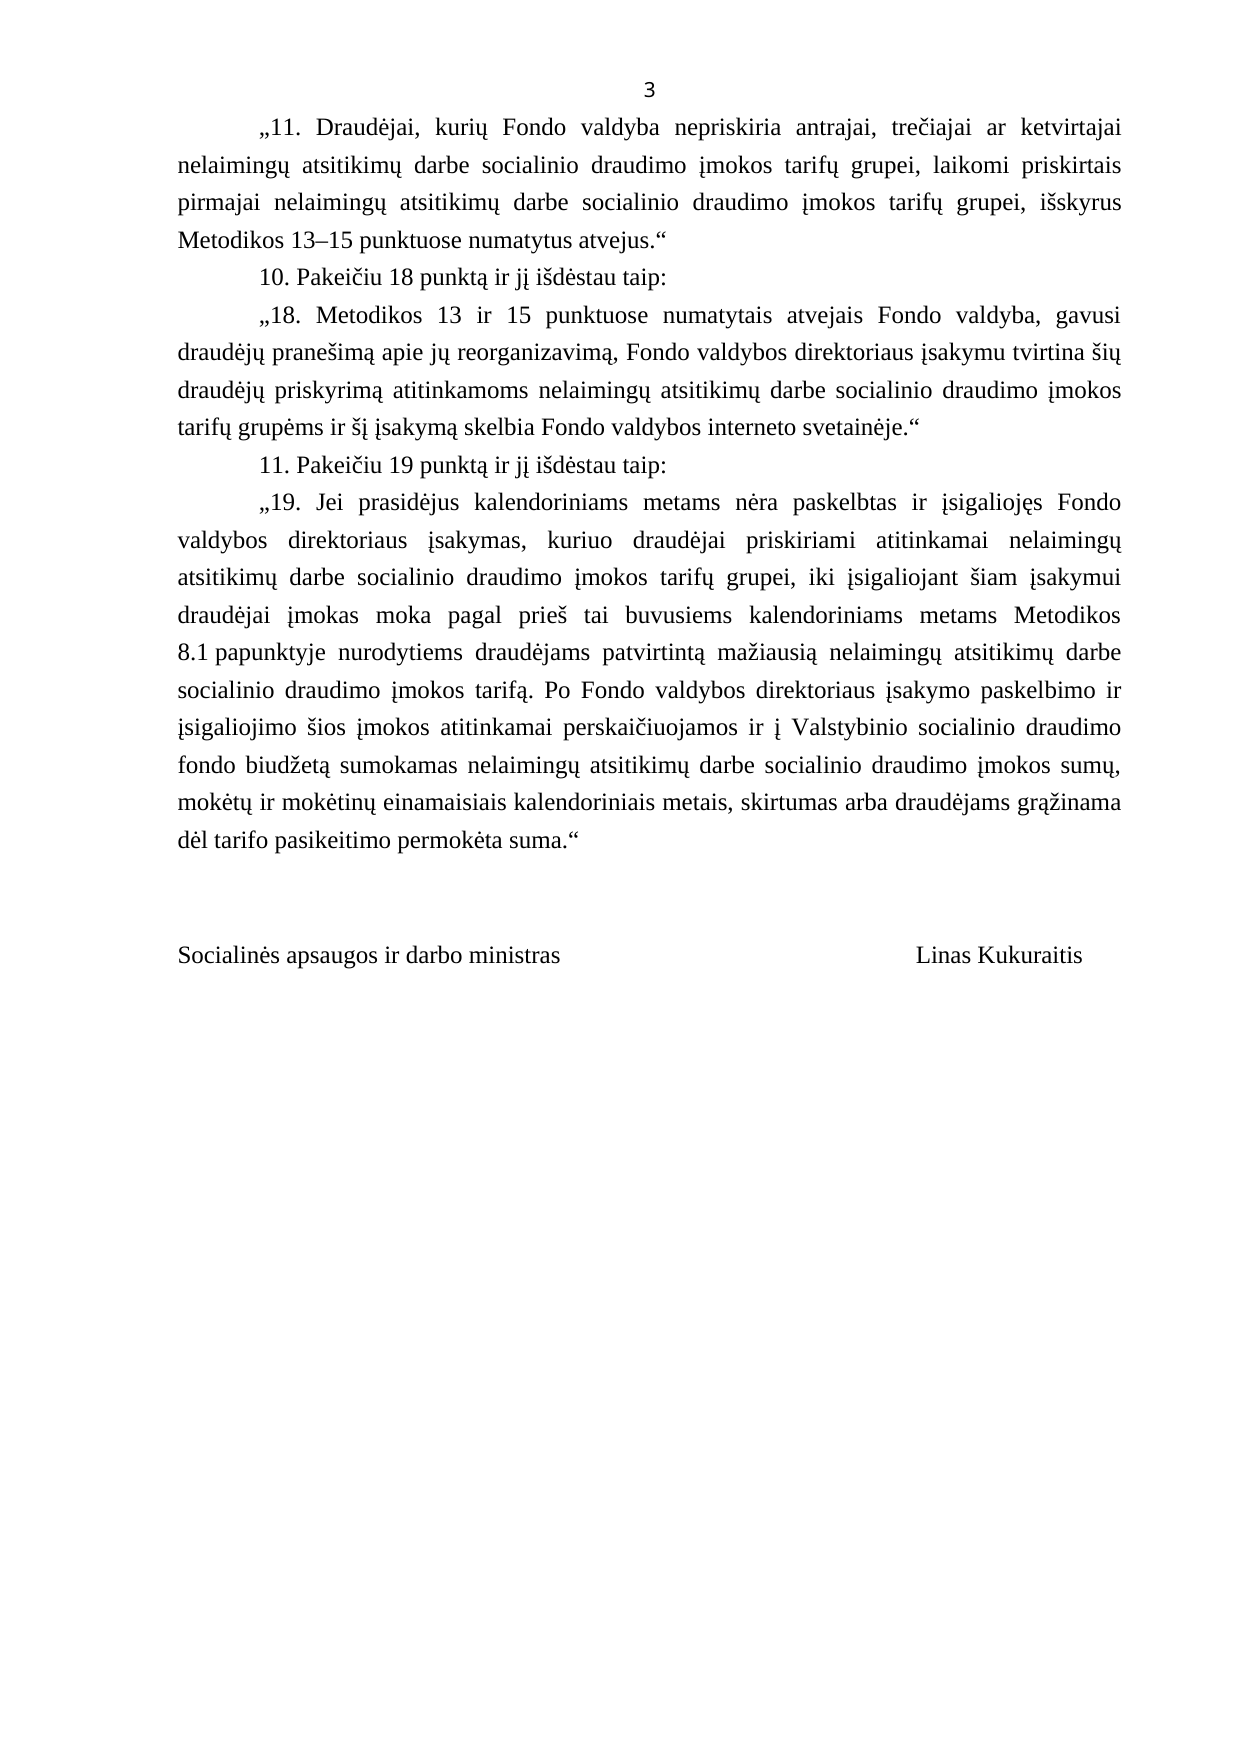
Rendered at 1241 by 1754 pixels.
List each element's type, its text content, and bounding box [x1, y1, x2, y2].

text 11. Pakeičiu 19 punktą ir jį išdėstau taip: [177, 441, 1122, 478]
text 10. Pakeičiu 18 punktą ir jį išdėstau taip: [177, 253, 1122, 291]
text „11. Draudėjai, kurių Fondo valdyba nepriskiria antrajai, trečiajai ar ketvirtajai nelaimingų atsitikimų darbe socialinio draudimo įmokos tarifų grupei, laikomi priskirtais pirmajai nelaimingų atsitikimų darbe socialinio draudimo įmokos tarifų grupei, išskyrus Metodikos 13–15 punktuose numatytus atvejus.“ [177, 103, 1122, 253]
text Socialinės apsaugos ir darbo ministras Linas Kukuraitis [177, 940, 1122, 968]
text „18. Metodikos 13 ir 15 punktuose numatytais atvejais Fondo valdyba, gavusi draudėjų pranešimą apie jų reorganizavimą, Fondo valdybos direktoriaus įsakymu tvirtina šių draudėjų priskyrimą atitinkamoms nelaimingų atsitikimų darbe socialinio draudimo įmokos tarifų grupėms ir šį įsakymą skelbia Fondo valdybos interneto svetainėje.“ [177, 291, 1122, 441]
text „19. Jei prasidėjus kalendoriniams metams nėra paskelbtas ir įsigaliojęs Fondo valdybos direktoriaus įsakymas, kuriuo draudėjai priskiriami atitinkamai nelaimingų atsitikimų darbe socialinio draudimo įmokos tarifų grupei, iki įsigaliojant šiam įsakymui draudėjai įmokas moka pagal prieš tai buvusiems kalendoriniams metams Metodikos 8.1 papunktyje nurodytiems draudėjams patvirtintą mažiausią nelaimingų atsitikimų darbe socialinio draudimo įmokos tarifą. Po Fondo valdybos direktoriaus įsakymo paskelbimo ir įsigaliojimo šios įmokos atitinkamai perskaičiuojamos ir į Valstybinio socialinio draudimo fondo biudžetą sumokamas nelaimingų atsitikimų darbe socialinio draudimo įmokos sumų, mokėtų ir mokėtinų einamaisiais kalendoriniais metais, skirtumas arba draudėjams grąžinama dėl tarifo pasikeitimo permokėta suma.“ [177, 478, 1122, 853]
